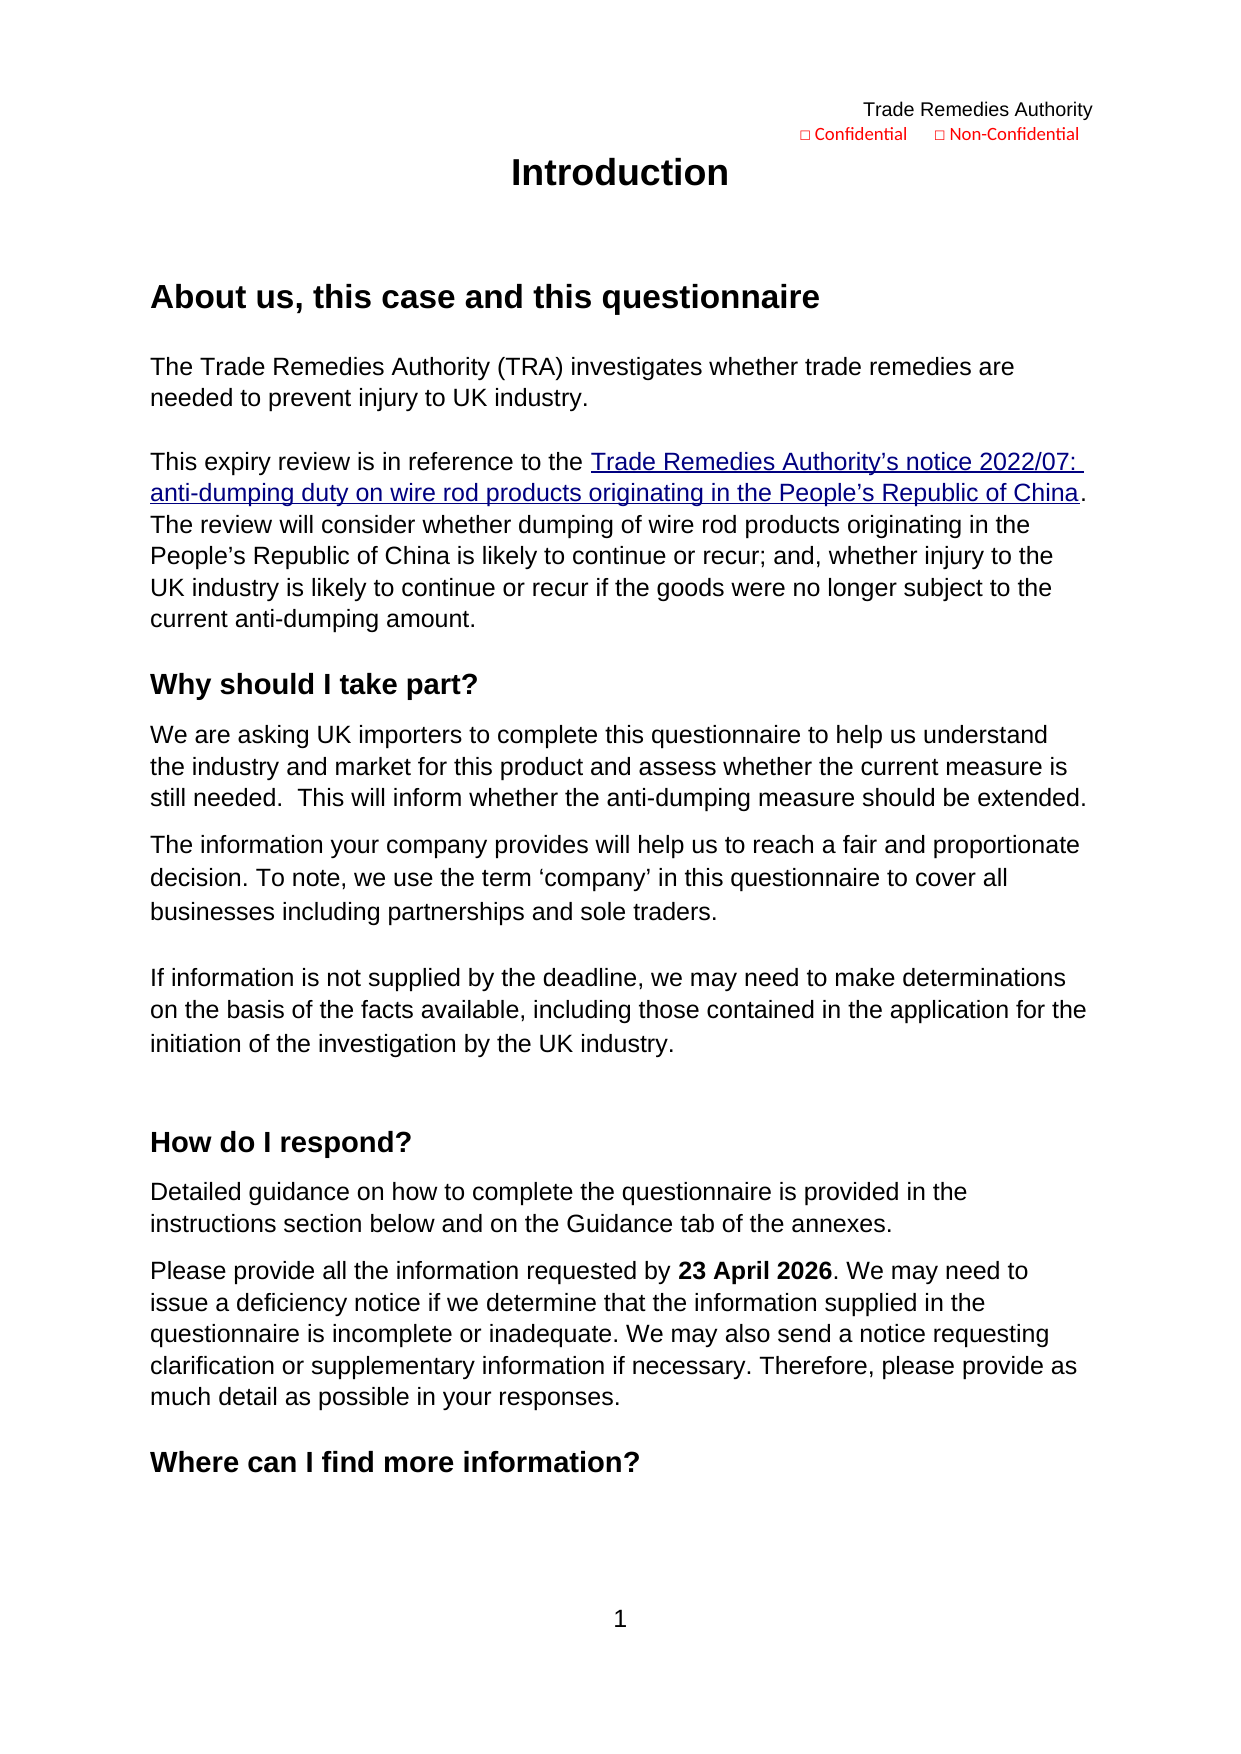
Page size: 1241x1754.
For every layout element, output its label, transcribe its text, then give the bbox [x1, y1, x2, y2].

subtitle About us, this case and this questionnaire [150, 277, 1090, 316]
text Please provide all the information requested by 23 April 2026. We may need to issue a deficiency notice if we determine that the information supplied in the questionnaire is incomplete or inadequate. We may also send a notice requesting clarification or supplementary information if necessary. Therefore, please provide as much detail as possible in your responses. [150, 1256, 1090, 1411]
text This expiry review is in reference to the Trade Remedies Authority’s notice 2022/07: anti-dumping duty on wire rod products originating in the People’s Republic of China. The review will consider whether dumping of wire rod products originating in the People’s Republic of China is likely to continue or recur; and, whether injury to the UK industry is likely to continue or recur if the goods were no longer subject to the current anti-dumping amount. [150, 446, 1090, 633]
text We are asking UK importers to complete this questionnaire to help us understand the industry and market for this product and assess whether the current measure is still needed. This will inform whether the anti-dumping measure should be extended. [150, 720, 1090, 812]
subtitle Introduction [150, 150, 1090, 193]
text If information is not supplied by the deadline, we may need to make determinations on the basis of the facts available, including those contained in the application for the initiation of the investigation by the UK industry. [150, 962, 1090, 1057]
text Why should I take part? [150, 667, 1090, 701]
text Where can I find more information? [150, 1446, 1090, 1479]
text The information your company provides will help us to reach a fair and proportionate decision. To note, we use the term ‘company’ in this questionnaire to cover all businesses including partnerships and sole traders. [150, 830, 1090, 925]
text How do I respond? [150, 1125, 1090, 1158]
text The Trade Remedies Authority (TRA) investigates whether trade remedies are needed to prevent injury to UK industry. [150, 352, 1090, 412]
text Detailed guidance on how to complete the questionnaire is provided in the instructions section below and on the Guidance tab of the annexes. [150, 1177, 1090, 1238]
